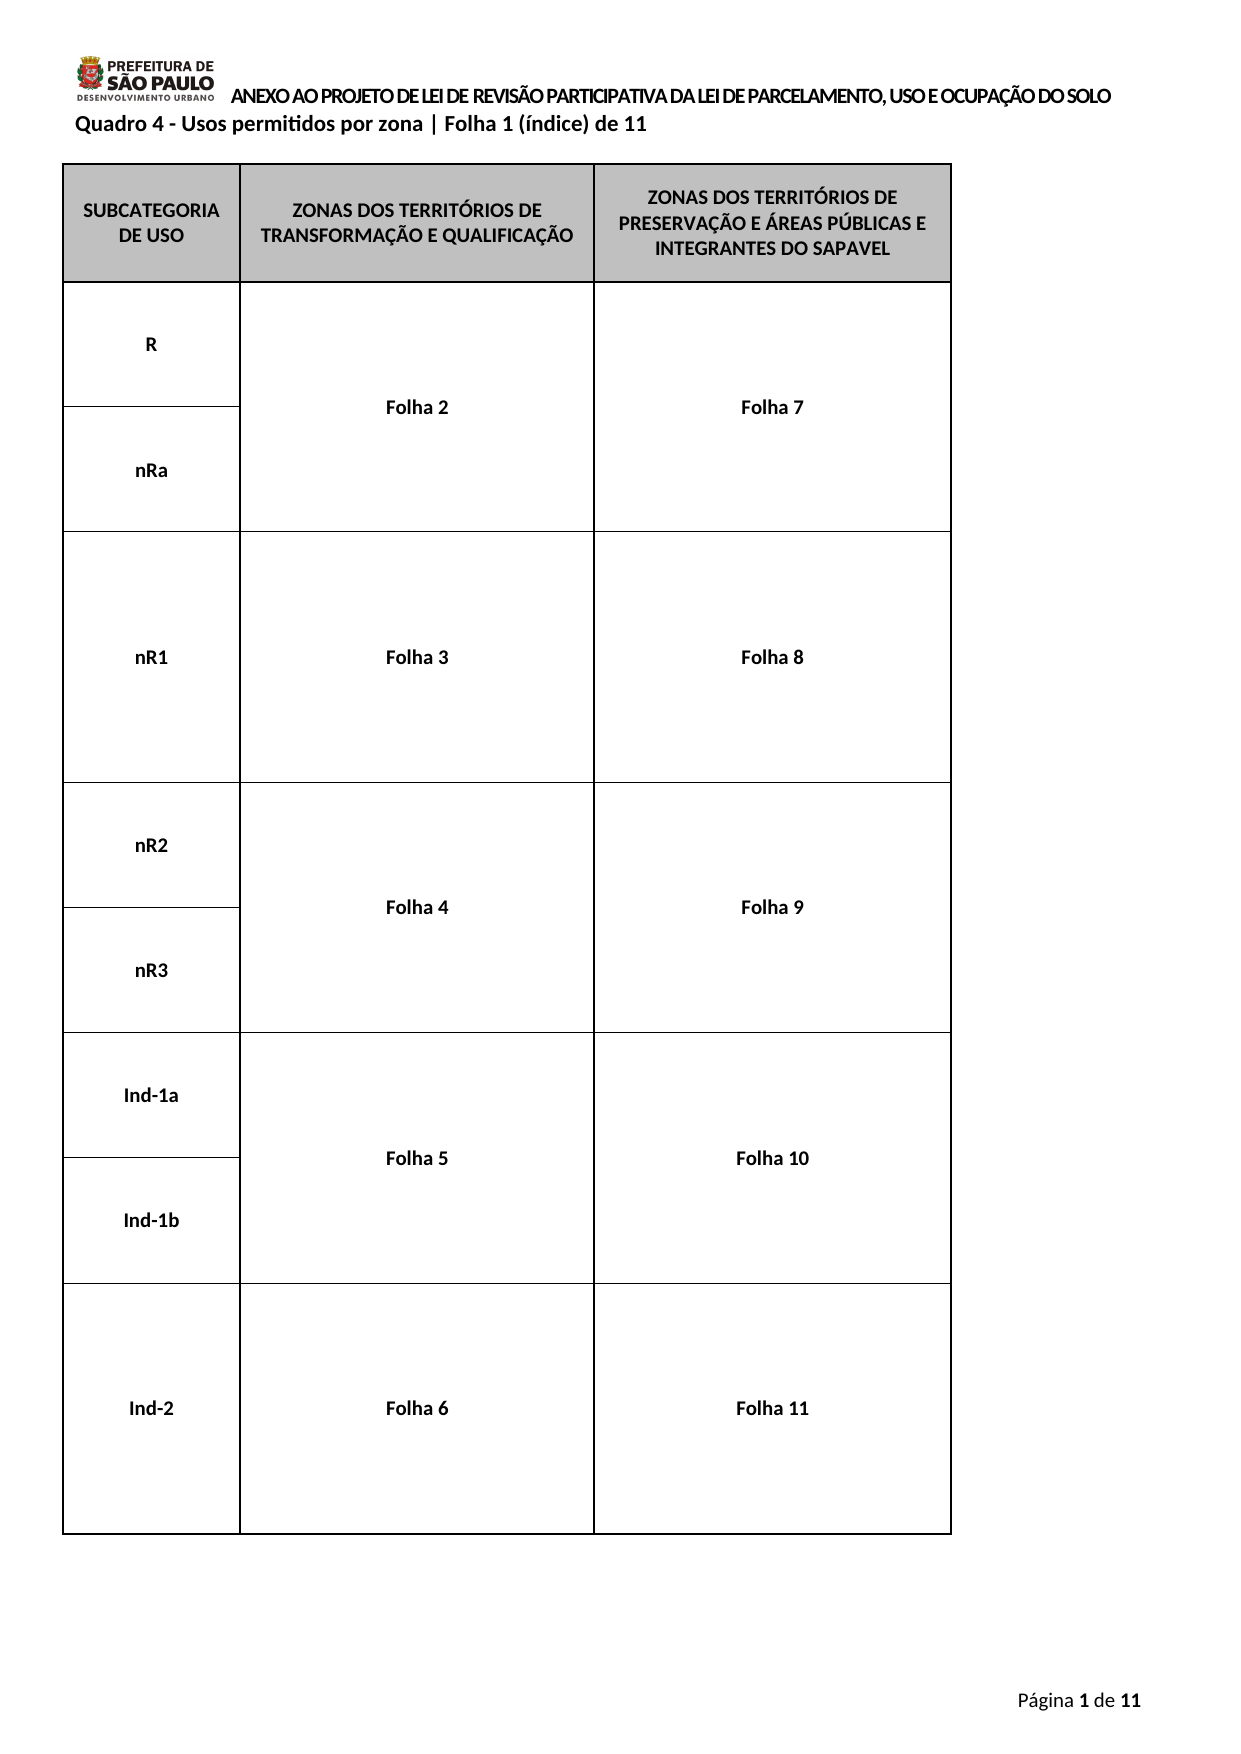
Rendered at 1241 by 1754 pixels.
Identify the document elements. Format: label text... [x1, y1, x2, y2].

table_cell Folha 5 [241, 1033, 593, 1282]
table_cell R [64, 283, 239, 406]
table_cell nR1 [64, 532, 239, 782]
table_header ZONAS DOS TERRITÓRIOS DE TRANSFORMAÇÃO E QUALIFICAÇÃO [241, 165, 593, 281]
table_cell Folha 8 [595, 532, 950, 782]
table_cell Folha 9 [595, 783, 950, 1032]
table_cell Ind-1a [64, 1033, 239, 1157]
table_cell nRa [64, 407, 239, 531]
table_cell Folha 4 [241, 783, 593, 1032]
table_cell Folha 2 [241, 283, 593, 531]
table_cell Folha 3 [241, 532, 593, 782]
table_cell Folha 10 [595, 1033, 950, 1282]
table_cell Ind-2 [64, 1284, 239, 1533]
table_cell Folha 11 [595, 1284, 950, 1533]
table_cell nR3 [64, 908, 239, 1032]
table_cell Folha 6 [241, 1284, 593, 1533]
table_cell nR2 [64, 783, 239, 907]
text Quadro 4 - Usos permitidos por zona | Folha 1 (índice) de 11 [75, 109, 1141, 137]
table_header ZONAS DOS TERRITÓRIOS DE PRESERVAÇÃO E ÁREAS PÚBLICAS E INTEGRANTES DO SAPAVEL [595, 165, 950, 281]
table_cell Folha 7 [595, 283, 950, 531]
table_cell Ind-1b [64, 1158, 239, 1282]
table_header SUBCATEGORIA DE USO [64, 165, 239, 281]
